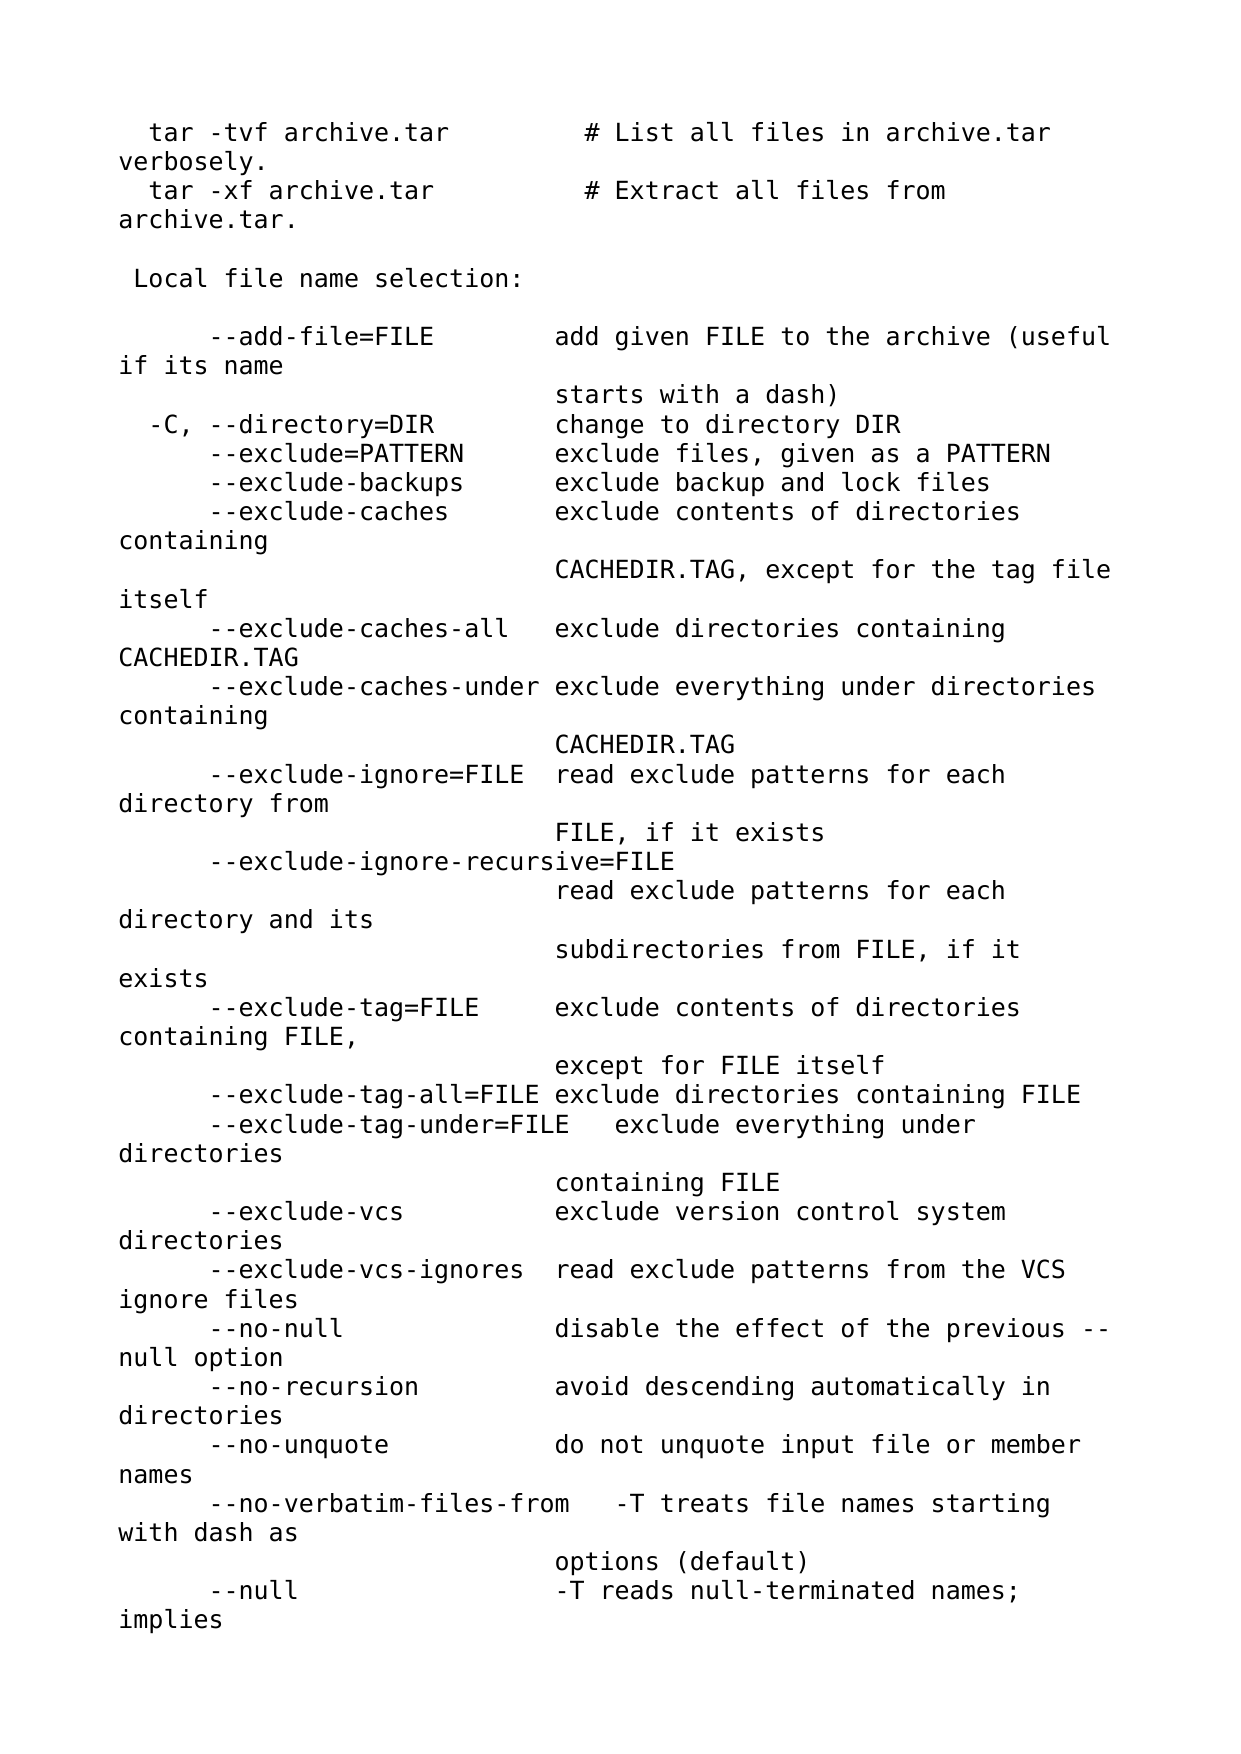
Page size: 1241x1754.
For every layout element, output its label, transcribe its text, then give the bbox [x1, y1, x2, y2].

text tar -tvf archive.tar # List all files in archive.tar verbosely. tar -xf archive.tar # Extract all files from archive.tar. Local file name selection: --add-file=FILE add given FILE to the archive (useful if its name starts with a dash) -C, --directory=DIR change to directory DIR --exclude=PATTERN exclude files, given as a PATTERN --exclude-backups exclude backup and lock files --exclude-caches exclude contents of directories containing CACHEDIR.TAG, except for the tag file itself --exclude-caches-all exclude directories containing CACHEDIR.TAG --exclude-caches-under exclude everything under directories containing CACHEDIR.TAG --exclude-ignore=FILE read exclude patterns for each directory from FILE, if it exists --exclude-ignore-recursive=FILE read exclude patterns for each directory and its subdirectories from FILE, if it exists --exclude-tag=FILE exclude contents of directories containing FILE, except for FILE itself --exclude-tag-all=FILE exclude directories containing FILE --exclude-tag-under=FILE exclude everything under directories containing FILE --exclude-vcs exclude version control system directories --exclude-vcs-ignores read exclude patterns from the VCS ignore files --no-null disable the effect of the previous --null option --no-recursion avoid descending automatically in directories --no-unquote do not unquote input file or member names --no-verbatim-files-from -T treats file names starting with dash as options (default) --null -T reads null-terminated names; implies [118, 118, 1122, 1635]
